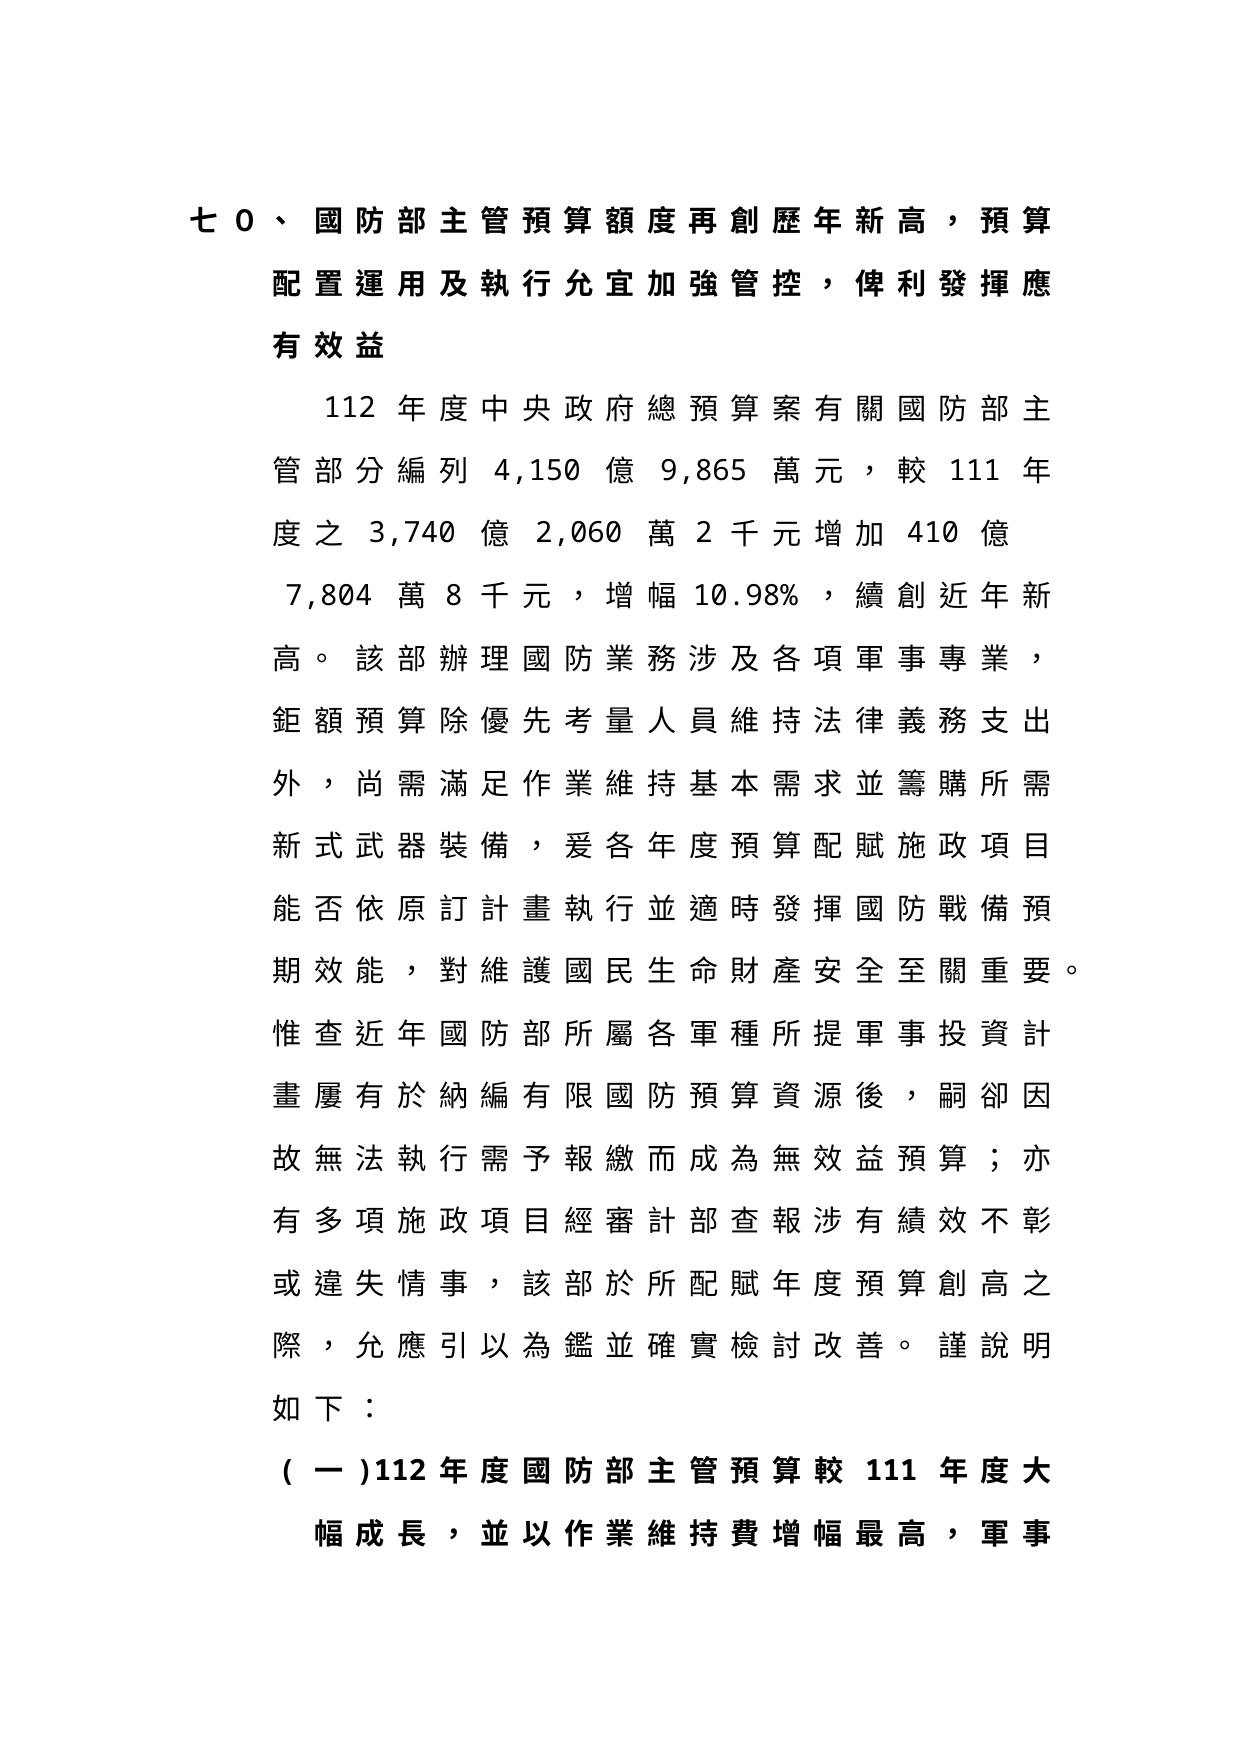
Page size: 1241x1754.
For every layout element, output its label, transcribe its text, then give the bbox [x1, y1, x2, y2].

text (一)112年度國防部主管預算較111年度大幅成長，並以作業維持費增幅最高，軍事 [242, 1427, 1058, 1552]
text 112年度中央政府總預算案有關國防部主管部分編列4,150億9,865萬元，較111年度之3,740億2,060萬2千元增加410億7,804萬8千元，增幅10.98%，續創近年新高。該部辦理國防業務涉及各項軍事專業，鉅額預算除優先考量人員維持法律義務支出外，尚需滿足作業維持基本需求並籌購所需新式武器裝備，爰各年度預算配賦施政項目能否依原訂計畫執行並適時發揮國防戰備預期效能，對維護國民生命財產安全至關重要。惟查近年國防部所屬各軍種所提軍事投資計畫屢有於納編有限國防預算資源後，嗣卻因故無法執行需予報繳而成為無效益預算；亦有多項施政項目經審計部查報涉有績效不彰或違失情事，該部於所配賦年度預算創高之際，允應引以為鑑並確實檢討改善。謹說明如下： [242, 365, 1058, 1427]
text 七０、國防部主管預算額度再創歷年新高，預算配置運用及執行允宜加強管控，俾利發揮應有效益 [183, 177, 1058, 365]
